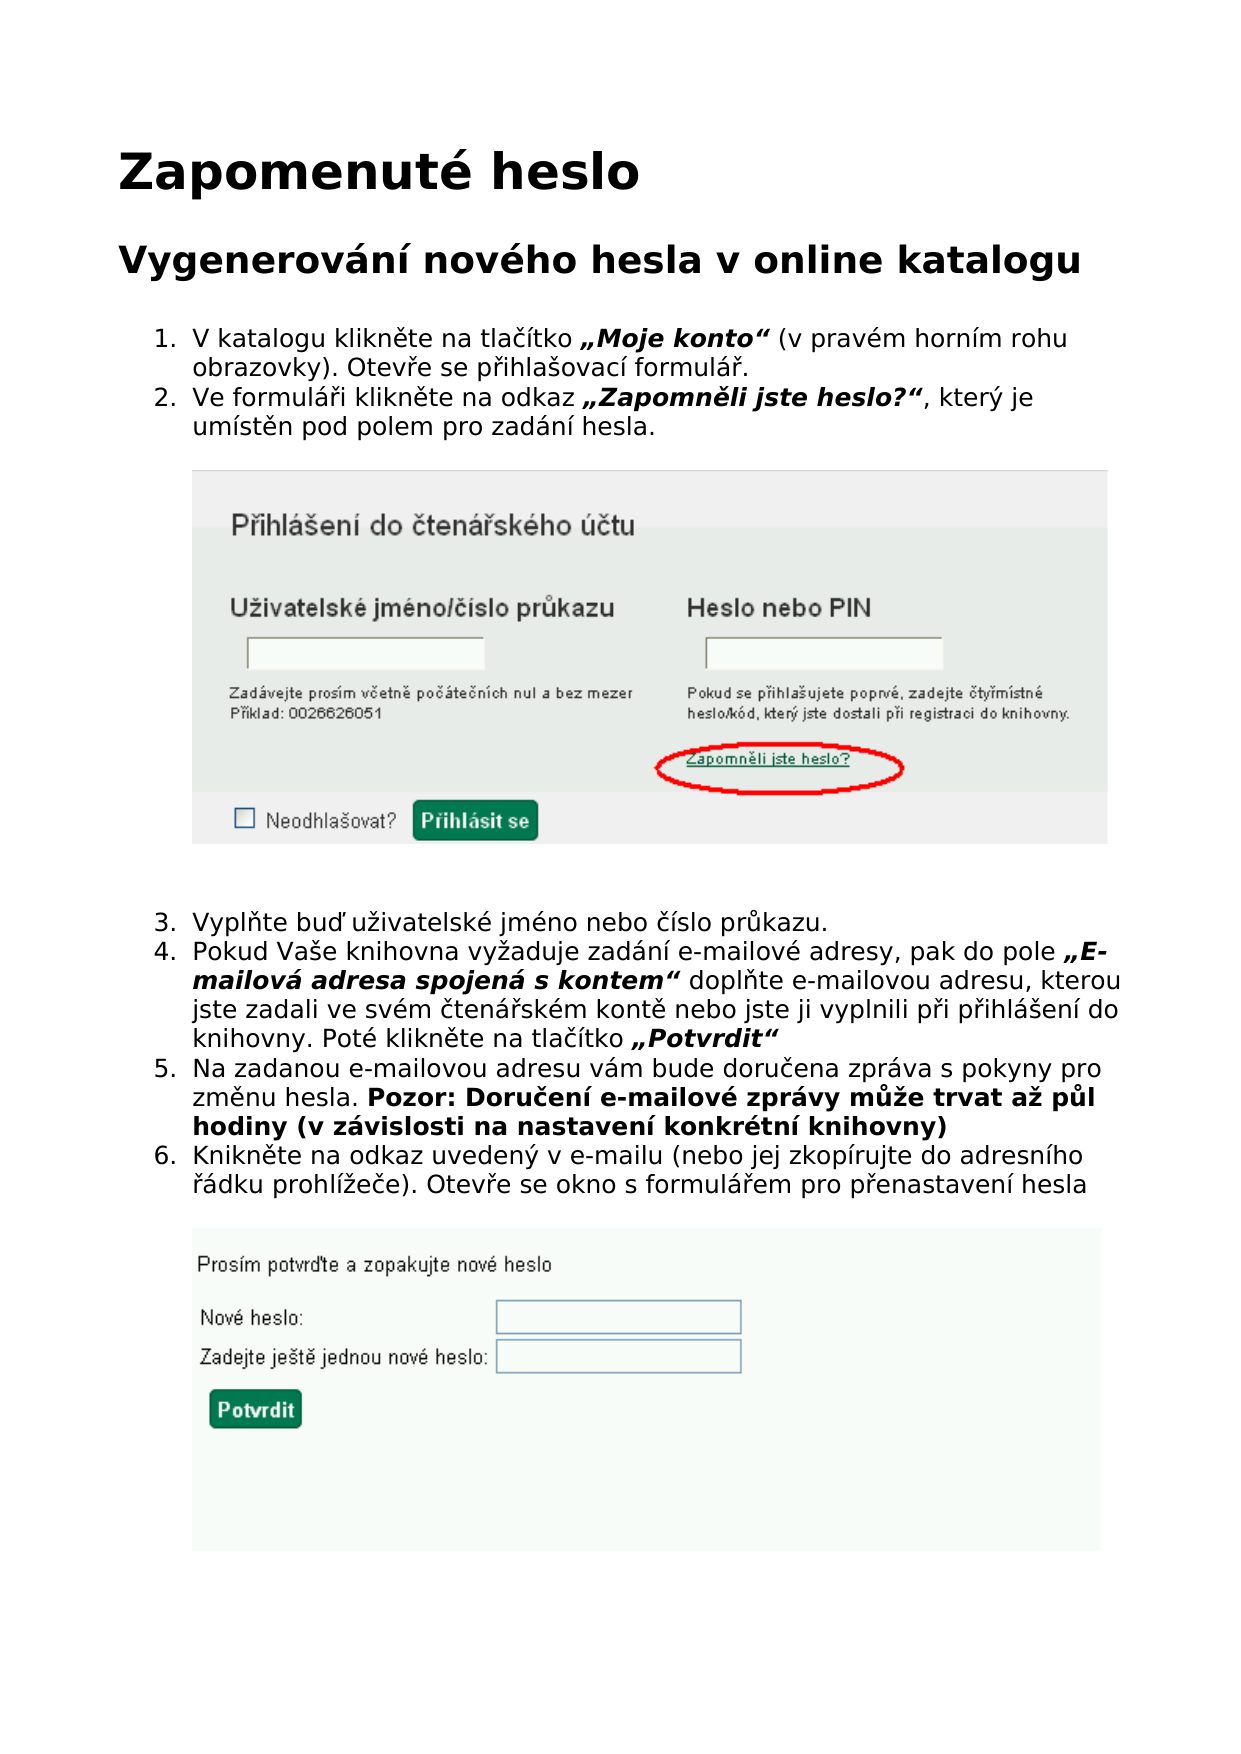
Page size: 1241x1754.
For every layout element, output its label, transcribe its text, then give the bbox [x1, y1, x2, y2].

list Knikněte na odkaz uvedený v e-mailu (nebo jej zkopírujte do adresního řádku prohlížeče). Otevře se okno s formulářem pro přenastavení hesla [177, 1141, 1122, 1615]
list Ve formuláři klikněte na odkaz „Zapomněli jste heslo?“, který je umístěn pod polem pro zadání hesla. [177, 383, 1122, 908]
picture [192, 1228, 1102, 1551]
list Pokud Vaše knihovna vyžaduje zadání e-mailové adresy, pak do pole „E-mailová adresa spojená s kontem“ doplňte e-mailovou adresu, kterou jste zadali ve svém čtenářském kontě nebo jste ji vyplnili při přihlášení do knihovny. Poté klikněte na tlačítko „Potvrdit“ [177, 937, 1122, 1054]
picture [192, 470, 1108, 844]
list Vyplňte buď uživatelské jméno nebo číslo průkazu. [177, 908, 1122, 937]
list V katalogu klikněte na tlačítko „Moje konto“ (v pravém horním rohu obrazovky). Otevře se přihlašovací formulář. [177, 324, 1122, 383]
subtitle Vygenerování nového hesla v online katalogu [118, 239, 1122, 282]
list Na zadanou e-mailovou adresu vám bude doručena zpráva s pokyny pro změnu hesla. Pozor: Doručení e-mailové zprávy může trvat až půl hodiny (v závislosti na nastavení konkrétní knihovny) [177, 1054, 1122, 1141]
subtitle Zapomenuté heslo [118, 143, 1122, 201]
